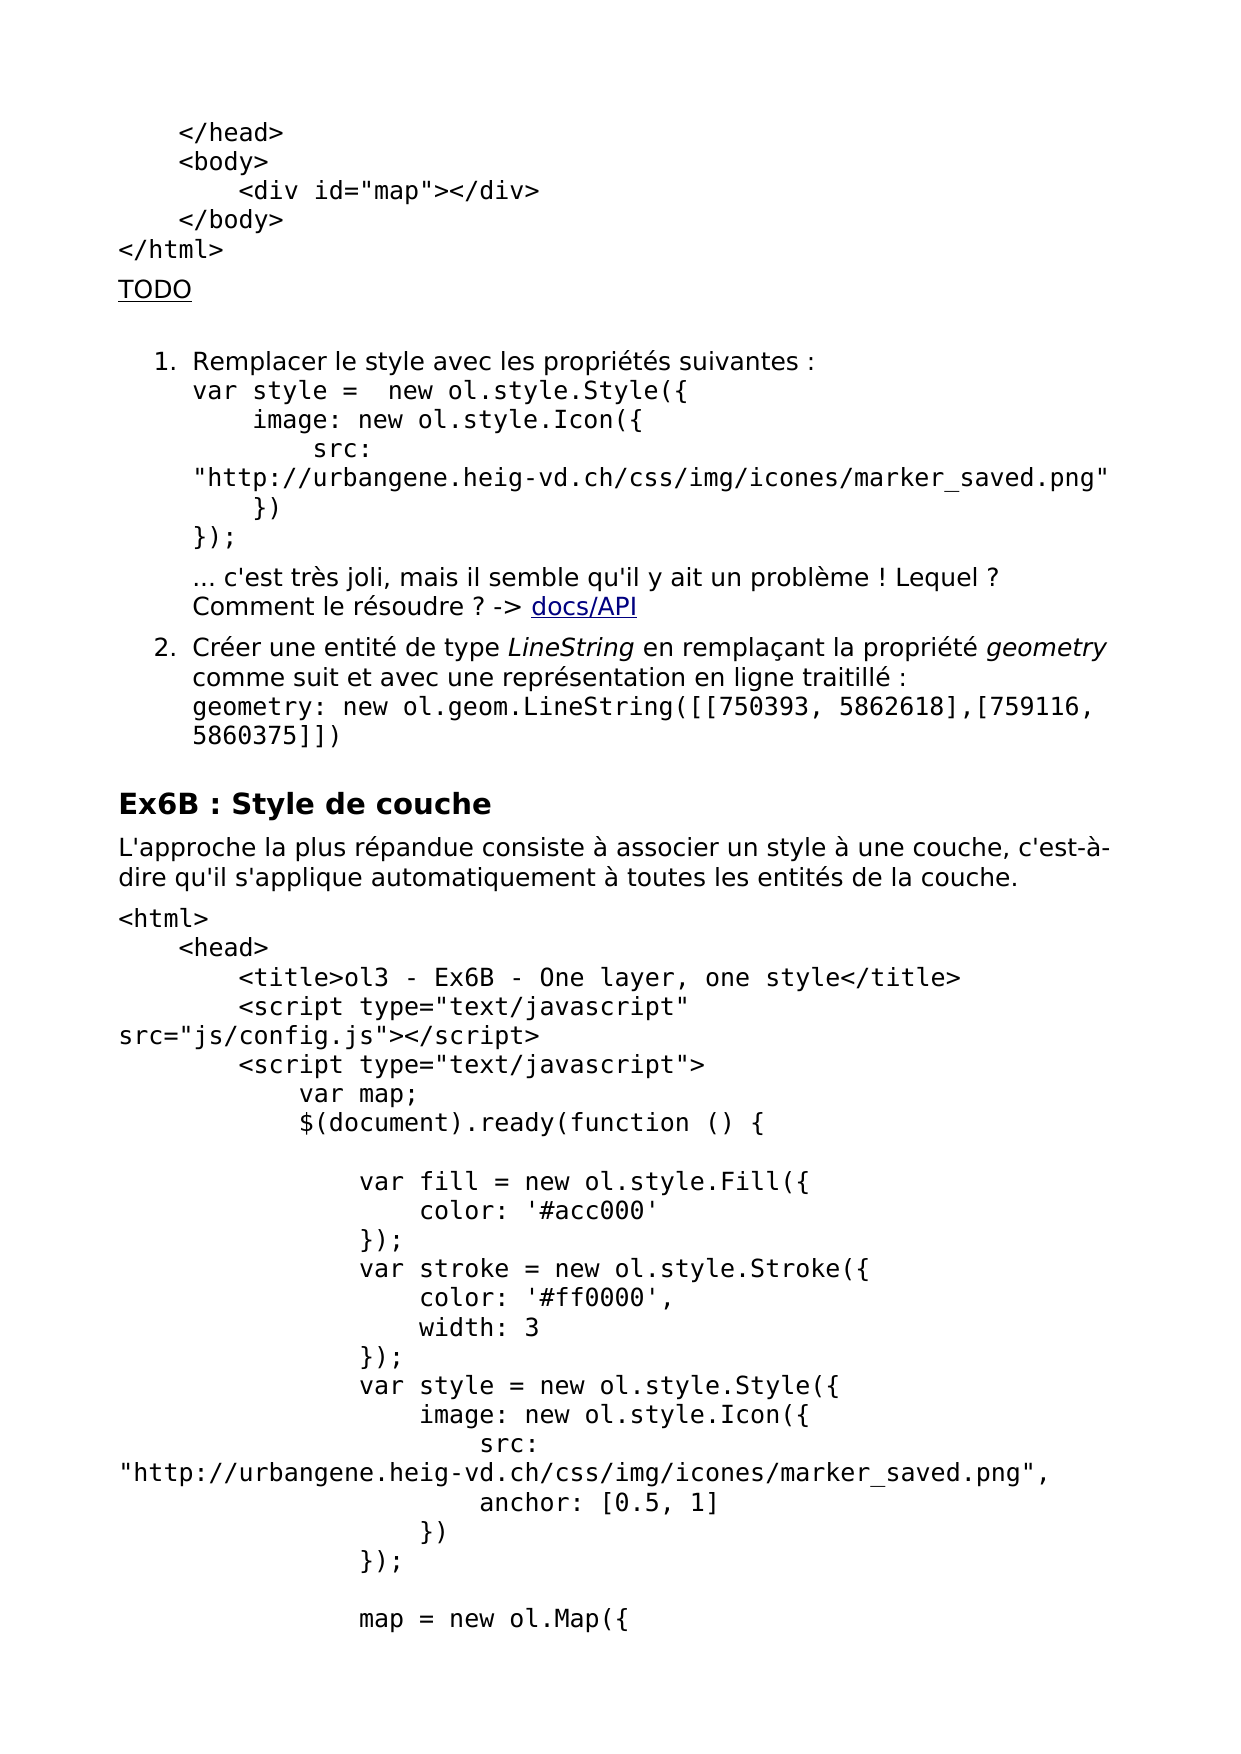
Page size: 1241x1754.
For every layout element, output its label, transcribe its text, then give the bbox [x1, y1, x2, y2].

list Remplacer le style avec les propriétés suivantes : [177, 347, 1122, 376]
text </head> <body> <div id="map"></div> </body> </html> [118, 118, 1122, 264]
list ... c'est très joli, mais il semble qu'il y ait un problème ! Lequel ? Comment le résoudre ? -> docs/API [177, 563, 1122, 621]
list geometry: new ol.geom.LineString([[750393, 5862618],[759116, 5860375]]) [177, 692, 1122, 750]
text <html> <head> <title>ol3 - Ex6B - One layer, one style</title> <script type="text/javascript" src="js/config.js"></script> <script type="text/javascript"> var map; $(document).ready(function () { var fill = new ol.style.Fill({ color: '#acc000' }); var stroke = new ol.style.Stroke({ color: '#ff0000', width: 3 }); var style = new ol.style.Style({ image: new ol.style.Icon({ src: "http://urbangene.heig-vd.ch/css/img/icones/marker_saved.png", anchor: [0.5, 1] }) }); map = new ol.Map({ [118, 904, 1122, 1633]
list var style = new ol.style.Style({ image: new ol.style.Icon({ src: "http://urbangene.heig-vd.ch/css/img/icones/marker_saved.png" }) }); [177, 376, 1122, 551]
text TODO [118, 276, 1122, 305]
subtitle Ex6B : Style de couche [118, 787, 1122, 821]
text L'approche la plus répandue consiste à associer un style à une couche, c'est-à-dire qu'il s'applique automatiquement à toutes les entités de la couche. [118, 833, 1122, 892]
list Créer une entité de type LineString en remplaçant la propriété geometry comme suit et avec une représentation en ligne traitillé : [177, 634, 1122, 692]
